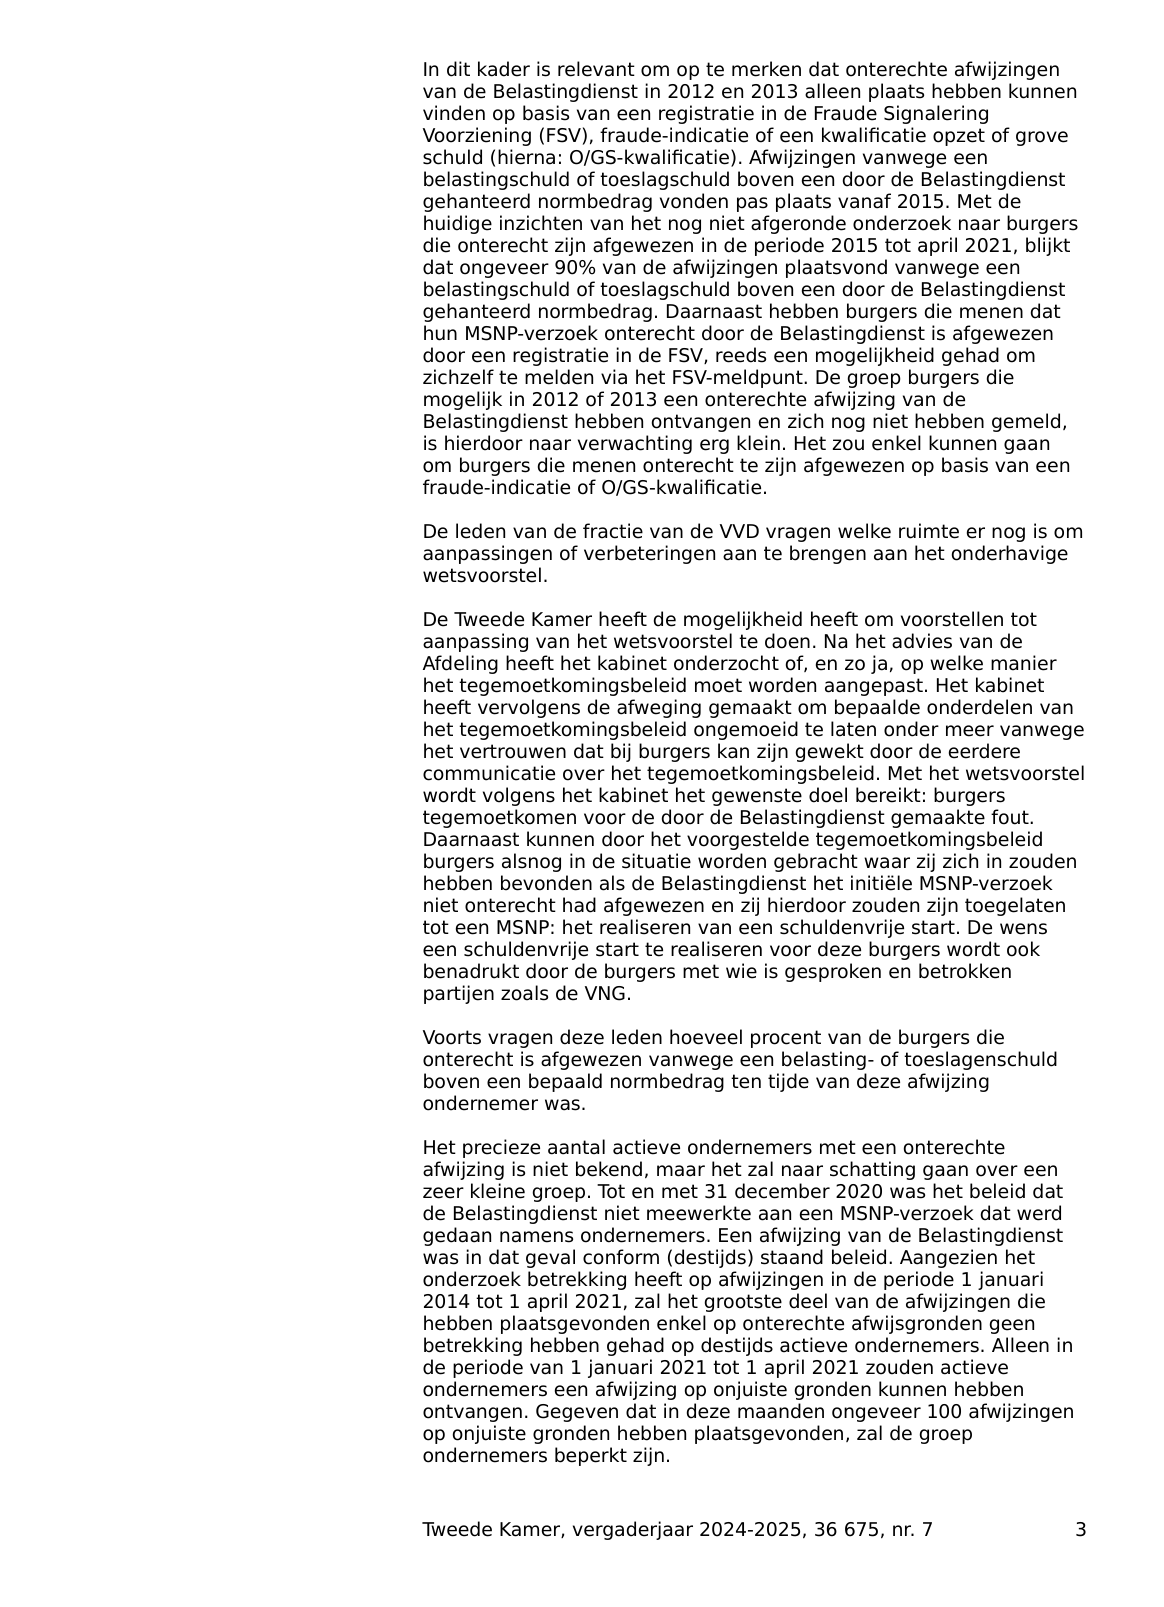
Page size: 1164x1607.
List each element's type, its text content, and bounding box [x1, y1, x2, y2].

text In dit kader is relevant om op te merken dat onterechte afwijzingen van de Belastingdienst in 2012 en 2013 alleen plaats hebben kunnen vinden op basis van een registratie in de Fraude Signalering Voorziening (FSV), fraude-indicatie of een kwalificatie opzet of grove schuld (hierna: O/GS-kwalificatie). Afwijzingen vanwege een belastingschuld of toeslagschuld boven een door de Belastingdienst gehanteerd normbedrag vonden pas plaats vanaf 2015. Met de huidige inzichten van het nog niet afgeronde onderzoek naar burgers die onterecht zijn afgewezen in de periode 2015 tot april 2021, blijkt dat ongeveer 90% van de afwijzingen plaatsvond vanwege een belastingschuld of toeslagschuld boven een door de Belastingdienst gehanteerd normbedrag. Daarnaast hebben burgers die menen dat hun MSNP-verzoek onterecht door de Belastingdienst is afgewezen door een registratie in de FSV, reeds een mogelijkheid gehad om zichzelf te melden via het FSV-meldpunt. De groep burgers die mogelijk in 2012 of 2013 een onterechte afwijzing van de Belastingdienst hebben ontvangen en zich nog niet hebben gemeld, is hierdoor naar verwachting erg klein. Het zou enkel kunnen gaan om burgers die menen onterecht te zijn afgewezen op basis van een fraude-indicatie of O/GS-kwalificatie. [422, 59, 1087, 499]
text De leden van de fractie van de VVD vragen welke ruimte er nog is om aanpassingen of verbeteringen aan te brengen aan het onderhavige wetsvoorstel. [422, 521, 1087, 587]
text Voorts vragen deze leden hoeveel procent van de burgers die onterecht is afgewezen vanwege een belasting- of toeslagenschuld boven een bepaald normbedrag ten tijde van deze afwijzing ondernemer was. [422, 1027, 1087, 1115]
text Het precieze aantal actieve ondernemers met een onterechte afwijzing is niet bekend, maar het zal naar schatting gaan over een zeer kleine groep. Tot en met 31 december 2020 was het beleid dat de Belastingdienst niet meewerkte aan een MSNP-verzoek dat werd gedaan namens ondernemers. Een afwijzing van de Belastingdienst was in dat geval conform (destijds) staand beleid. Aangezien het onderzoek betrekking heeft op afwijzingen in de periode 1 januari 2014 tot 1 april 2021, zal het grootste deel van de afwijzingen die hebben plaatsgevonden enkel op onterechte afwijsgronden geen betrekking hebben gehad op destijds actieve ondernemers. Alleen in de periode van 1 januari 2021 tot 1 april 2021 zouden actieve ondernemers een afwijzing op onjuiste gronden kunnen hebben ontvangen. Gegeven dat in deze maanden ongeveer 100 afwijzingen op onjuiste gronden hebben plaatsgevonden, zal de groep ondernemers beperkt zijn. [422, 1137, 1087, 1467]
text De Tweede Kamer heeft de mogelijkheid heeft om voorstellen tot aanpassing van het wetsvoorstel te doen. Na het advies van de Afdeling heeft het kabinet onderzocht of, en zo ja, op welke manier het tegemoetkomingsbeleid moet worden aangepast. Het kabinet heeft vervolgens de afweging gemaakt om bepaalde onderdelen van het tegemoetkomingsbeleid ongemoeid te laten onder meer vanwege het vertrouwen dat bij burgers kan zijn gewekt door de eerdere communicatie over het tegemoetkomingsbeleid. Met het wetsvoorstel wordt volgens het kabinet het gewenste doel bereikt: burgers tegemoetkomen voor de door de Belastingdienst gemaakte fout. Daarnaast kunnen door het voorgestelde tegemoetkomingsbeleid burgers alsnog in de situatie worden gebracht waar zij zich in zouden hebben bevonden als de Belastingdienst het initiële MSNP-verzoek niet onterecht had afgewezen en zij hierdoor zouden zijn toegelaten tot een MSNP: het realiseren van een schuldenvrije start. De wens een schuldenvrije start te realiseren voor deze burgers wordt ook benadrukt door de burgers met wie is gesproken en betrokken partijen zoals de VNG. [422, 609, 1087, 1004]
